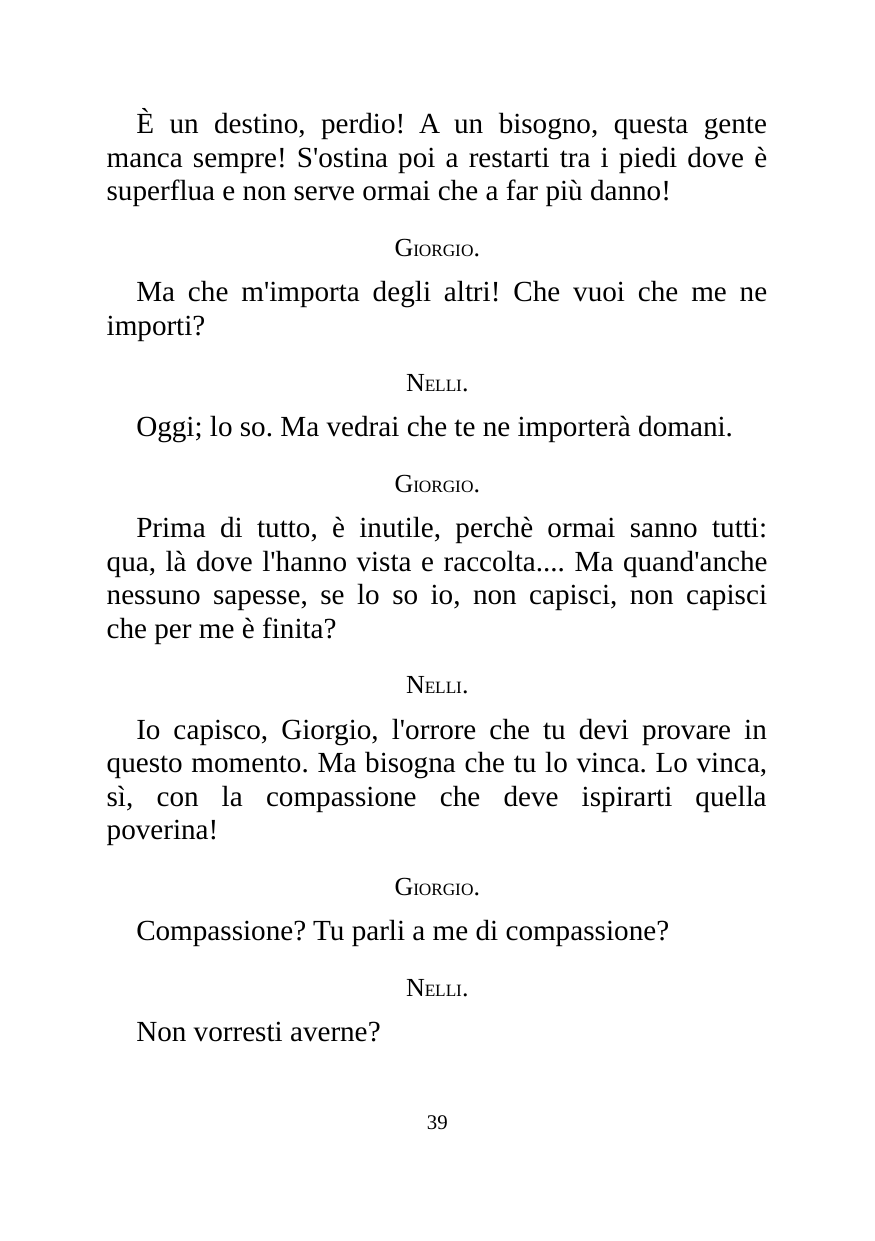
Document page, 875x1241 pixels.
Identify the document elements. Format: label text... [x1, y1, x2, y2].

text Giorgio. [106, 871, 768, 901]
text Giorgio. [106, 232, 768, 262]
text Oggi; lo so. Ma vedrai che te ne importerà domani. [106, 409, 768, 443]
text Compassione? Tu parli a me di compassione? [106, 913, 768, 947]
text Io capisco, Giorgio, l'orrore che tu devi provare in questo momento. Ma bisogna che tu lo vinca. Lo vinca, sì, con la compassione che deve ispirarti quella poverina! [106, 712, 768, 846]
text Non vorresti averne? [106, 1014, 768, 1048]
text Ma che m'importa degli altri! Che vuoi che me ne importi? [106, 274, 768, 342]
text Giorgio. [106, 468, 768, 498]
text Nelli. [106, 669, 768, 699]
text Nelli. [106, 972, 768, 1002]
text È un destino, perdio! A un bisogno, questa gente manca sempre! S'ostina poi a restarti tra i piedi dove è superflua e non serve ormai che a far più danno! [106, 106, 768, 207]
text Prima di tutto, è inutile, perchè ormai sanno tutti: qua, là dove l'hanno vista e raccolta.... Ma quand'anche nessuno sapesse, se lo so io, non capisci, non capisci che per me è finita? [106, 510, 768, 644]
text Nelli. [106, 367, 768, 397]
